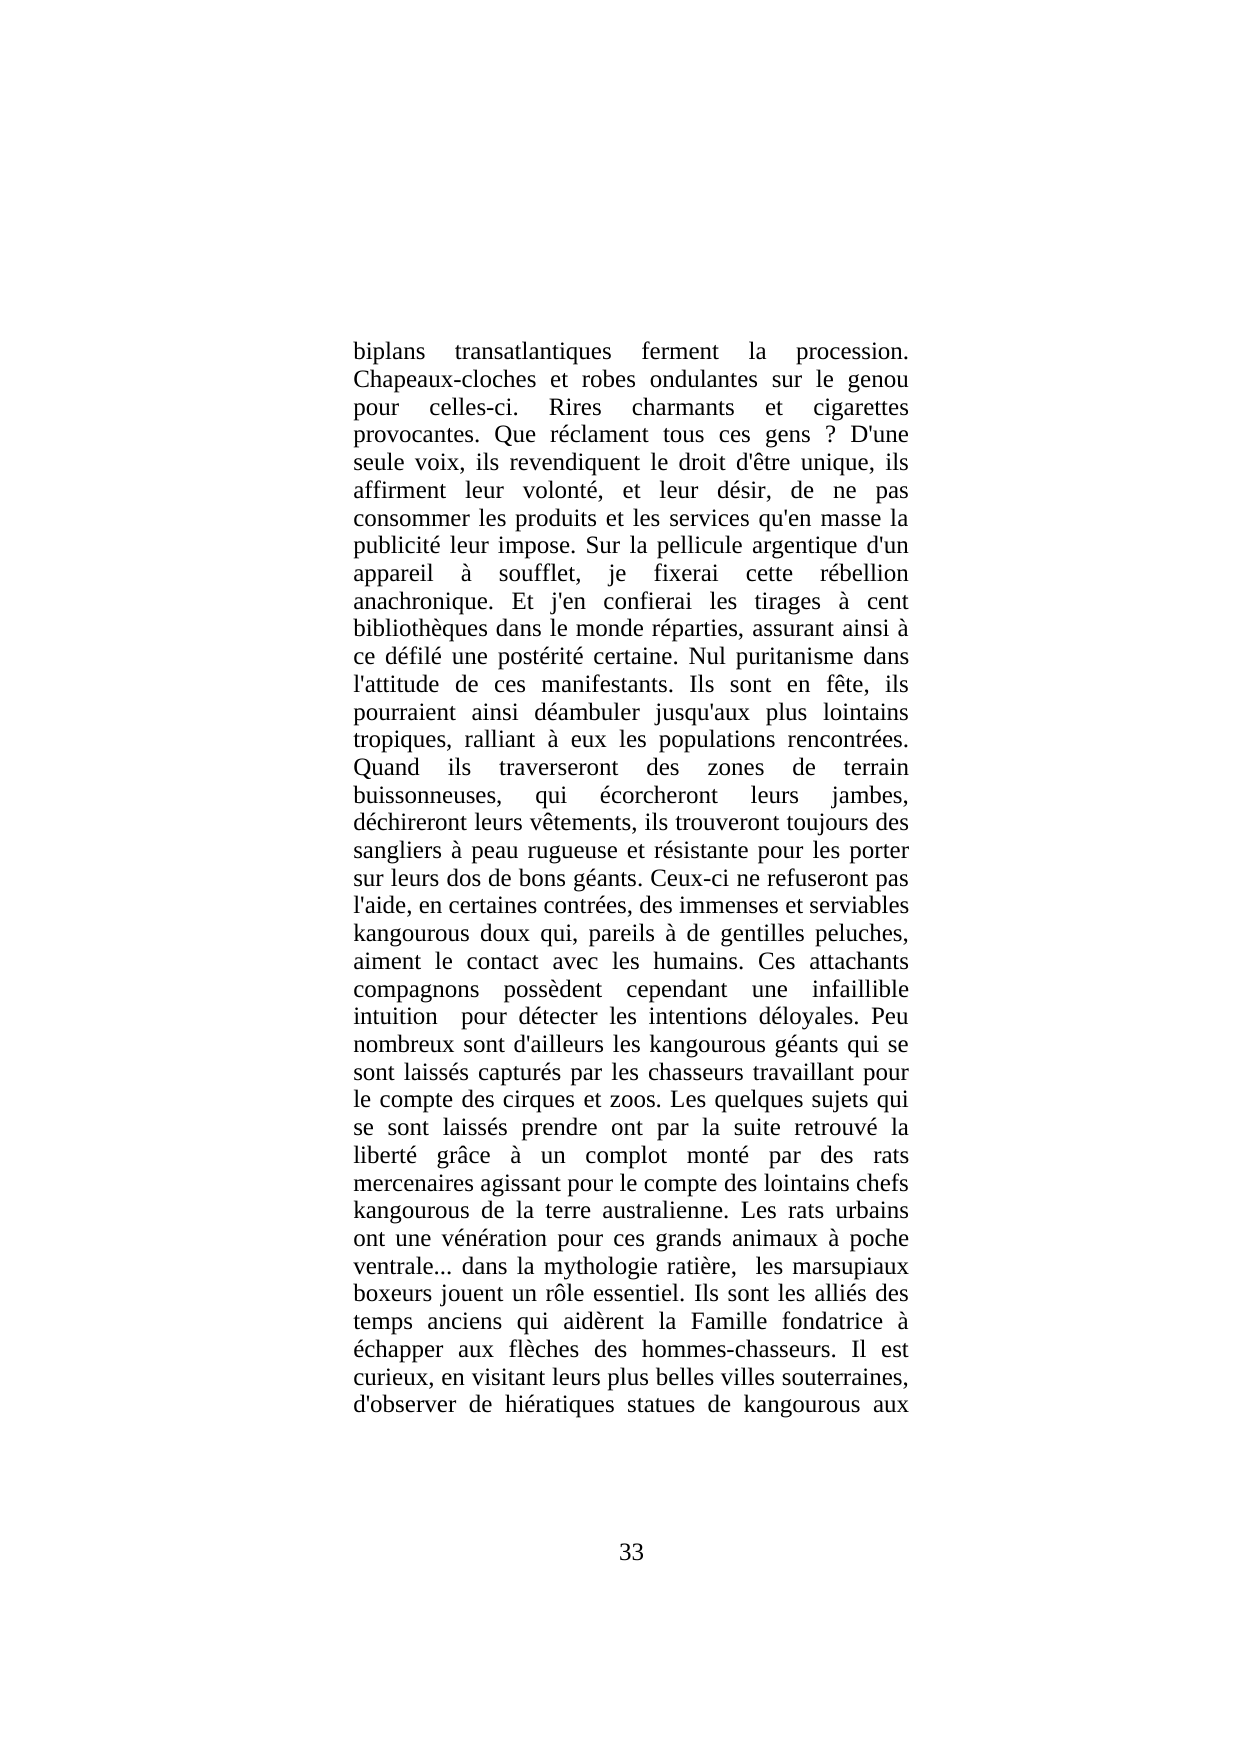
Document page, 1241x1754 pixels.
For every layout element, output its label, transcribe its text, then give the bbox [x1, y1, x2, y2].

text biplans transatlantiques ferment la procession. Chapeaux-cloches et robes ondulantes sur le genou pour celles-ci. Rires charmants et cigarettes provocantes. Que réclament tous ces gens ? D'une seule voix, ils revendiquent le droit d'être unique, ils affirment leur volonté, et leur désir, de ne pas consommer les produits et les services qu'en masse la publicité leur impose. Sur la pellicule argentique d'un appareil à soufflet, je fixerai cette rébellion anachronique. Et j'en confierai les tirages à cent bibliothèques dans le monde réparties, assurant ainsi à ce défilé une postérité certaine. Nul puritanisme dans l'attitude de ces manifestants. Ils sont en fête, ils pourraient ainsi déambuler jusqu'aux plus lointains tropiques, ralliant à eux les populations rencontrées. Quand ils traverseront des zones de terrain buissonneuses, qui écorcheront leurs jambes, déchireront leurs vêtements, ils trouveront toujours des sangliers à peau rugueuse et résistante pour les porter sur leurs dos de bons géants. Ceux-ci ne refuseront pas l'aide, en certaines contrées, des immenses et serviables kangourous doux qui, pareils à de gentilles peluches, aiment le contact avec les humains. Ces attachants compagnons possèdent cependant une infaillible intuition pour détecter les intentions déloyales. Peu nombreux sont d'ailleurs les kangourous géants qui se sont laissés capturés par les chasseurs travaillant pour le compte des cirques et zoos. Les quelques sujets qui se sont laissés prendre ont par la suite retrouvé la liberté grâce à un complot monté par des rats mercenaires agissant pour le compte des lointains chefs kangourous de la terre australienne. Les rats urbains ont une vénération pour ces grands animaux à poche ventrale... dans la mythologie ratière, les marsupiaux boxeurs jouent un rôle essentiel. Ils sont les alliés des temps anciens qui aidèrent la Famille fondatrice à échapper aux flèches des hommes-chasseurs. Il est curieux, en visitant leurs plus belles villes souterraines, d'observer de hiératiques statues de kangourous aux [353, 337, 909, 1418]
